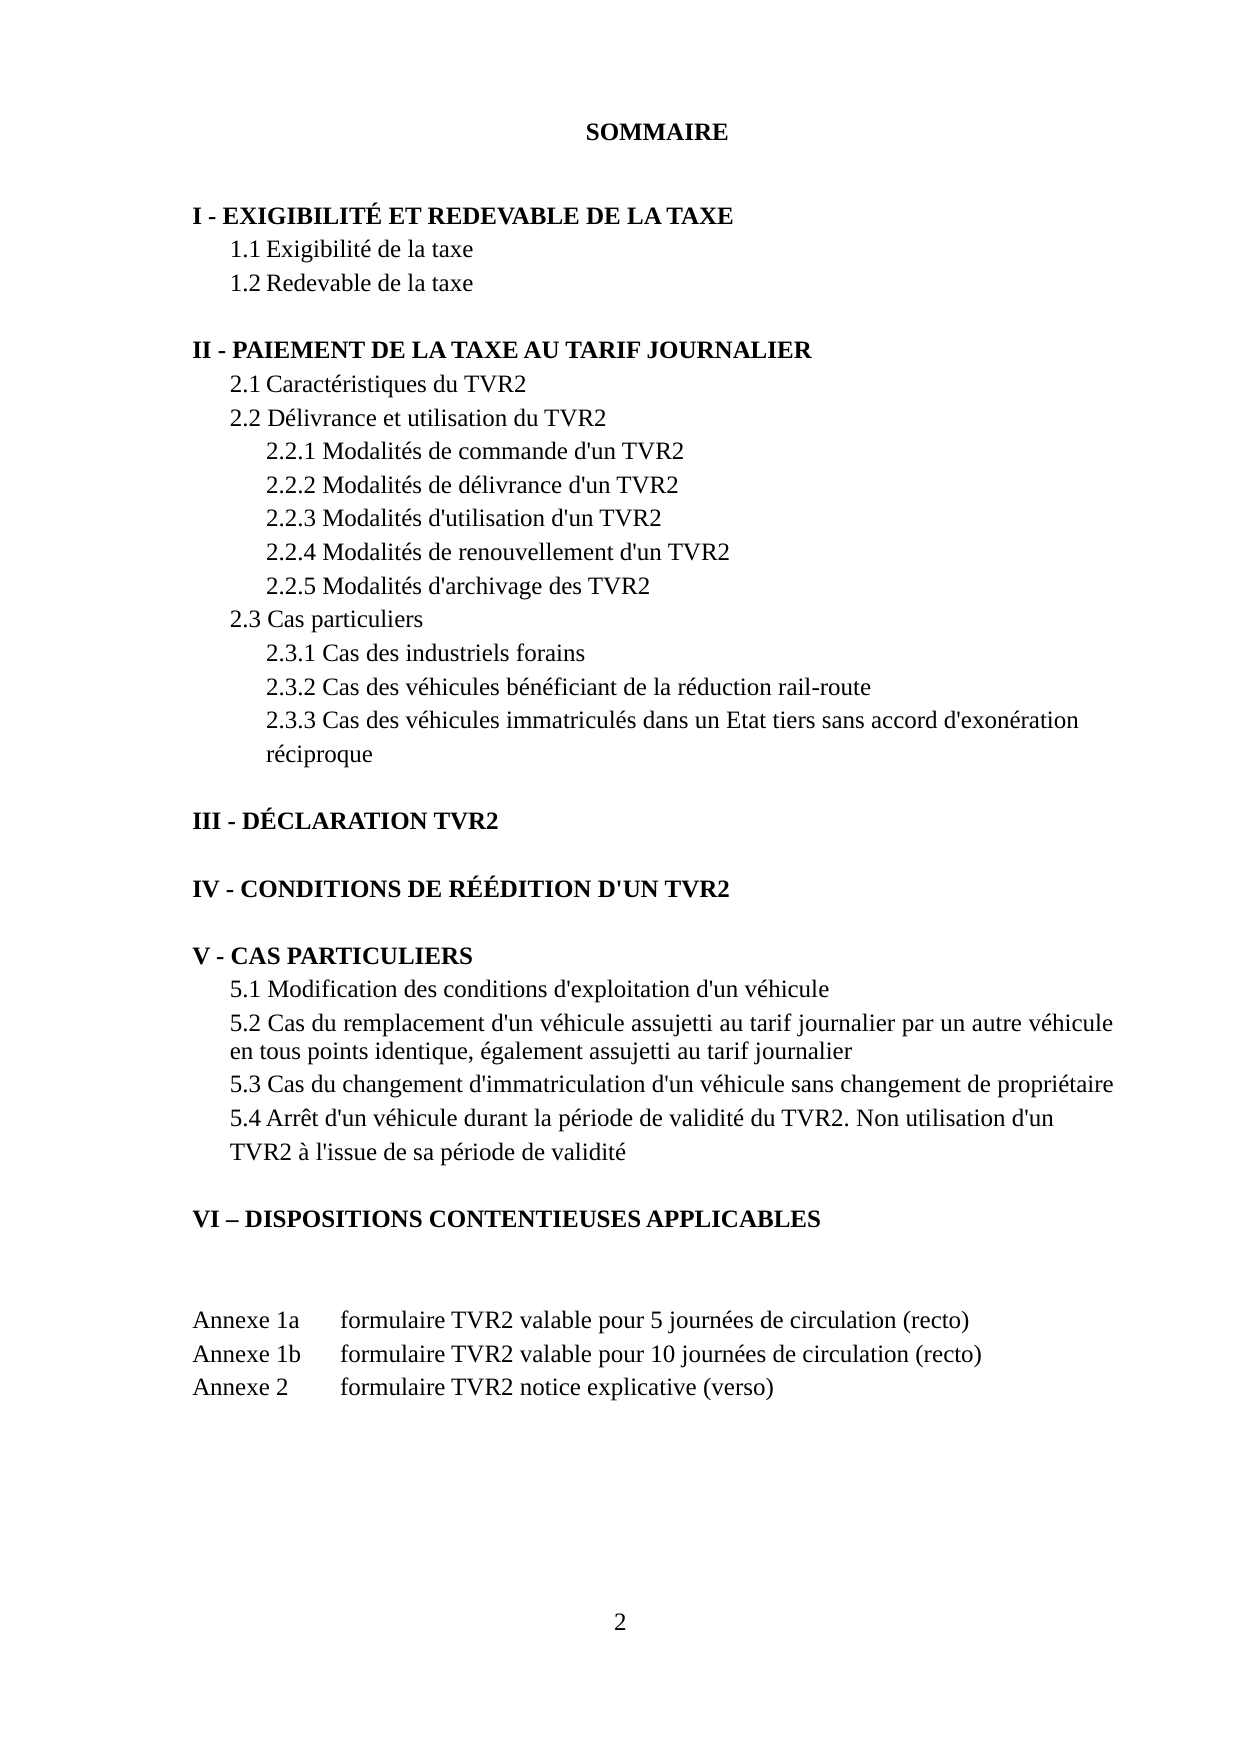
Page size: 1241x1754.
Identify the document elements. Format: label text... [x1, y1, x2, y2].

text 5.1 Modification des conditions d'exploitation d'un véhicule [192, 976, 1121, 1003]
text V - CAS PARTICULIERS [192, 942, 1121, 970]
text 2.3.1 Cas des industriels forains [192, 639, 1121, 667]
list VI – DISPOSITIONS CONTENTIEUSES APPLICABLES [192, 1205, 1121, 1233]
text 2.2.2 Modalités de délivrance d'un TVR2 [192, 471, 1122, 499]
text I - EXIGIBILITÉ ET REDEVABLE DE LA TAXE [192, 202, 1121, 229]
text réciproque [192, 740, 1121, 768]
text 2.2.3 Modalités d'utilisation d'un TVR2 [192, 504, 1122, 532]
text 1.2 Redevable de la taxe [192, 269, 1121, 297]
text 2.2.4 Modalités de renouvellement d'un TVR2 [192, 538, 1122, 566]
text 2.2 Délivrance et utilisation du TVR2 [192, 404, 1121, 431]
text 5.4 Arrêt d'un véhicule durant la période de validité du TVR2. Non utilisation d'un [192, 1104, 1121, 1132]
text Annexe 1a formulaire TVR2 valable pour 5 journées de circulation (recto) [192, 1306, 1121, 1334]
text 2.3.2 Cas des véhicules bénéficiant de la réduction rail-route [192, 673, 1121, 701]
text 2.3.3 Cas des véhicules immatriculés dans un Etat tiers sans accord d'exonération [192, 706, 1121, 734]
text 2.2.1 Modalités de commande d'un TVR2 [192, 437, 1122, 465]
text II - PAIEMENT DE LA TAXE AU TARIF JOURNALIER [192, 336, 1121, 364]
text Annexe 2 formulaire TVR2 notice explicative (verso) [192, 1373, 1121, 1401]
text Annexe 1b formulaire TVR2 valable pour 10 journées de circulation (recto) [192, 1340, 1121, 1367]
text TVR2 à l'issue de sa période de validité [192, 1138, 1121, 1166]
text 5.2 Cas du remplacement d'un véhicule assujetti au tarif journalier par un autre véhicule en tous points identique, également assujetti au tarif journalier [192, 1009, 1121, 1065]
text 1.1 Exigibilité de la taxe [192, 235, 1121, 263]
text SOMMAIRe [192, 118, 1122, 146]
text 2.2.5 Modalités d'archivage des TVR2 [192, 572, 1122, 599]
text IV - CONDITIONS DE RÉÉDITION D'UN TVR2 [192, 875, 1121, 902]
text 2.3 Cas particuliers [192, 606, 1121, 633]
text III - DÉCLARATION TVR2 [192, 807, 1121, 835]
text 2.1 Caractéristiques du TVR2 [192, 370, 1121, 398]
text 5.3 Cas du changement d'immatriculation d'un véhicule sans changement de propriétaire [192, 1071, 1121, 1098]
